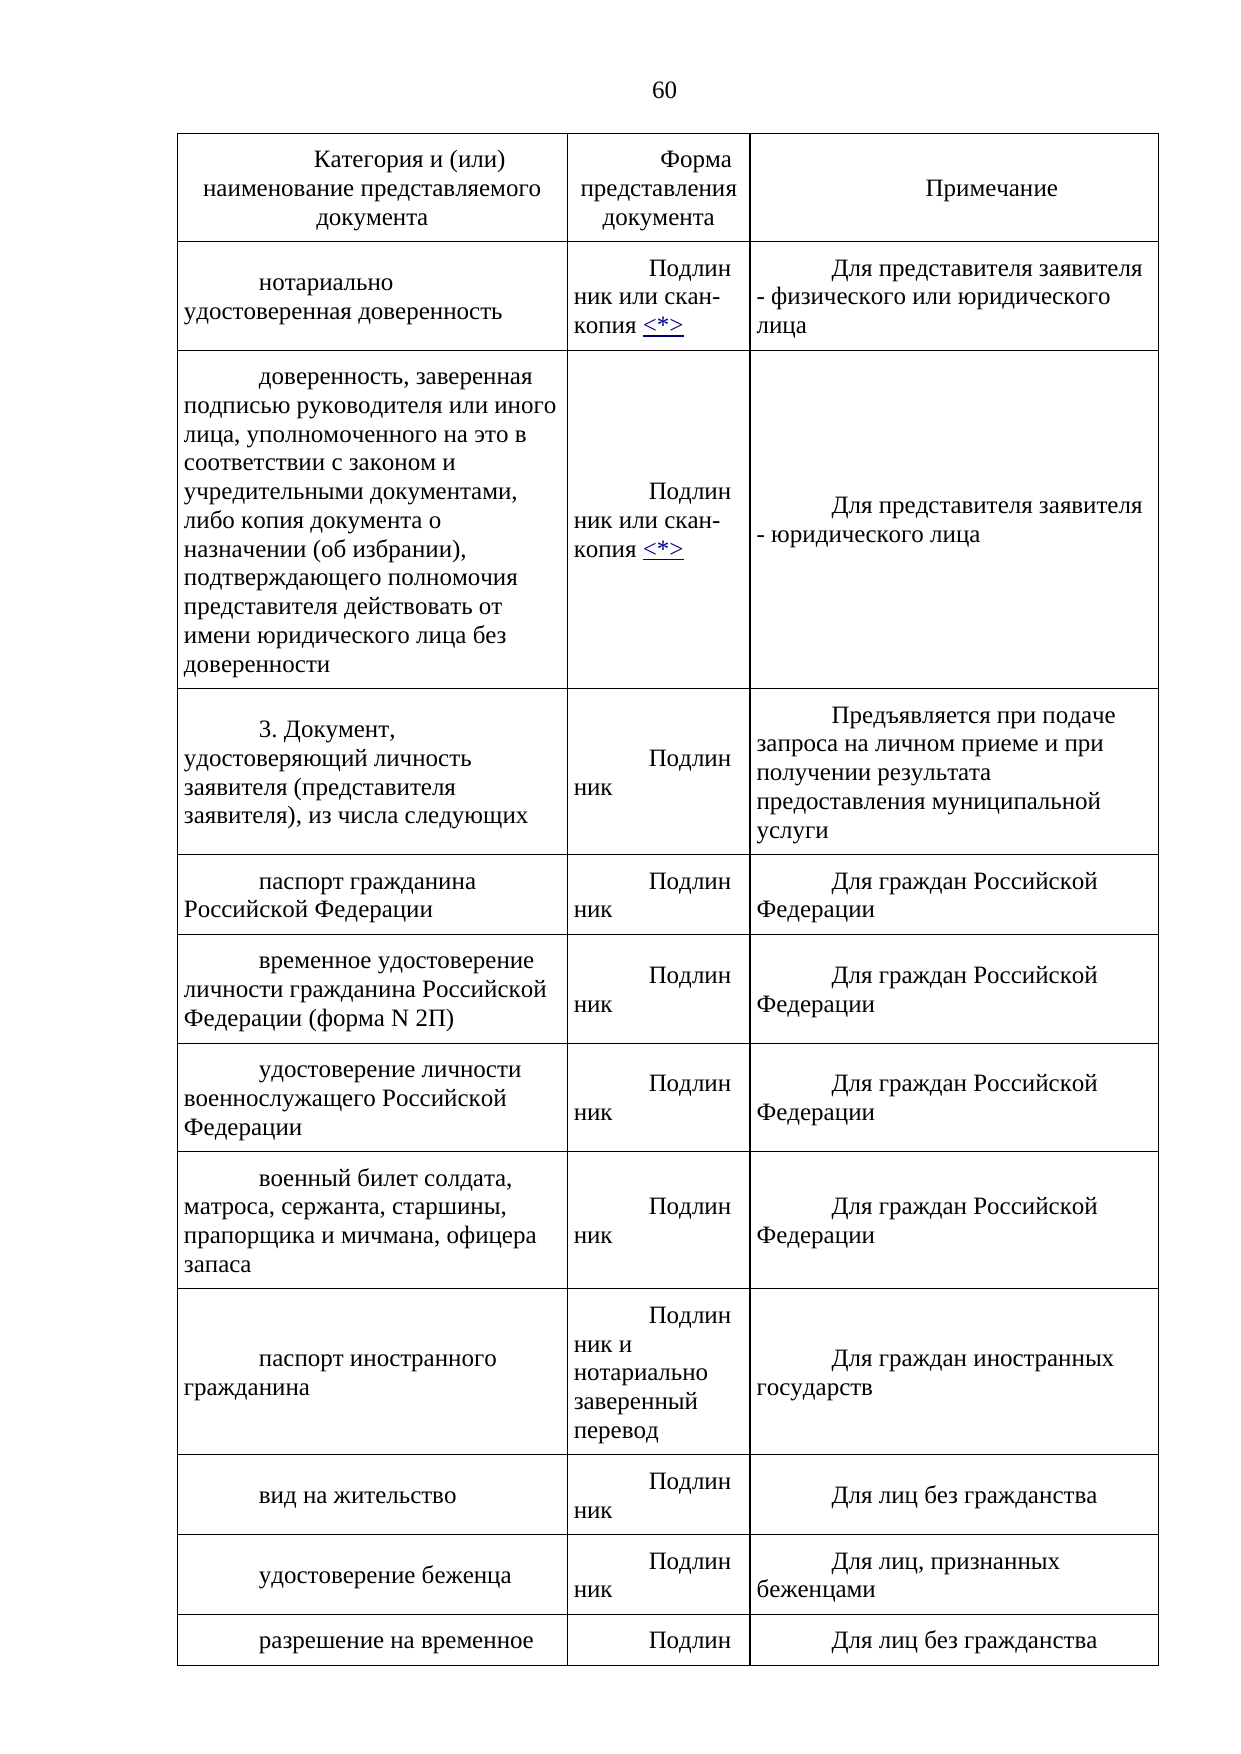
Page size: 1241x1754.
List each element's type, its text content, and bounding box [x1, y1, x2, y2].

table_cell Подлинник или скан-копия <*> [568, 351, 749, 688]
table_cell разрешение на временное [178, 1615, 567, 1665]
table_cell удостоверение личности военнослужащего Российской Федерации [178, 1044, 567, 1151]
table_cell Для граждан Российской Федерации [751, 935, 1158, 1042]
table_cell Подлинник и нотариально заверенный перевод [568, 1289, 749, 1454]
table_cell вид на жительство [178, 1455, 567, 1534]
table_cell Для граждан иностранных государств [751, 1289, 1158, 1454]
table_cell доверенность, заверенная подписью руководителя или иного лица, уполномоченного на это в соответствии с законом и учредительными документами, либо копия документа о назначении (об избрании), подтверждающего полномочия представителя действовать от имени юридического лица без доверенности [178, 351, 567, 688]
table_cell Подлинник [568, 1535, 749, 1614]
table_header Форма представления документа [568, 134, 749, 241]
table_cell удостоверение беженца [178, 1535, 567, 1614]
table_cell паспорт гражданина Российской Федерации [178, 855, 567, 934]
table_cell Для граждан Российской Федерации [751, 1152, 1158, 1288]
table_cell военный билет солдата, матроса, сержанта, старшины, прапорщика и мичмана, офицера запаса [178, 1152, 567, 1288]
table_cell Подлинник [568, 855, 749, 934]
table_cell Подлинник [568, 1044, 749, 1151]
table_cell Для лиц без гражданства [751, 1615, 1158, 1665]
table_cell Для лиц без гражданства [751, 1455, 1158, 1534]
table_cell Для представителя заявителя - юридического лица [751, 351, 1158, 688]
table_cell Предъявляется при подаче запроса на личном приеме и при получении результата предоставления муниципальной услуги [751, 689, 1158, 854]
table_cell Подлинник [568, 689, 749, 854]
table_cell Для представителя заявителя - физического или юридического лица [751, 242, 1158, 349]
table_cell Подлин [568, 1615, 749, 1665]
table_cell Для граждан Российской Федерации [751, 855, 1158, 934]
table_cell Для лиц, признанных беженцами [751, 1535, 1158, 1614]
table_cell Подлинник или скан-копия <*> [568, 242, 749, 349]
table_header Категория и (или) наименование представляемого документа [178, 134, 567, 241]
table_cell нотариально удостоверенная доверенность [178, 242, 567, 349]
table_header Примечание [751, 134, 1158, 241]
table_cell Подлинник [568, 1152, 749, 1288]
table_cell Для граждан Российской Федерации [751, 1044, 1158, 1151]
table_cell 3. Документ, удостоверяющий личность заявителя (представителя заявителя), из числа следующих [178, 689, 567, 854]
table_cell временное удостоверение личности гражданина Российской Федерации (форма N 2П) [178, 935, 567, 1042]
table_cell Подлинник [568, 935, 749, 1042]
table_cell Подлинник [568, 1455, 749, 1534]
table_cell паспорт иностранного гражданина [178, 1289, 567, 1454]
